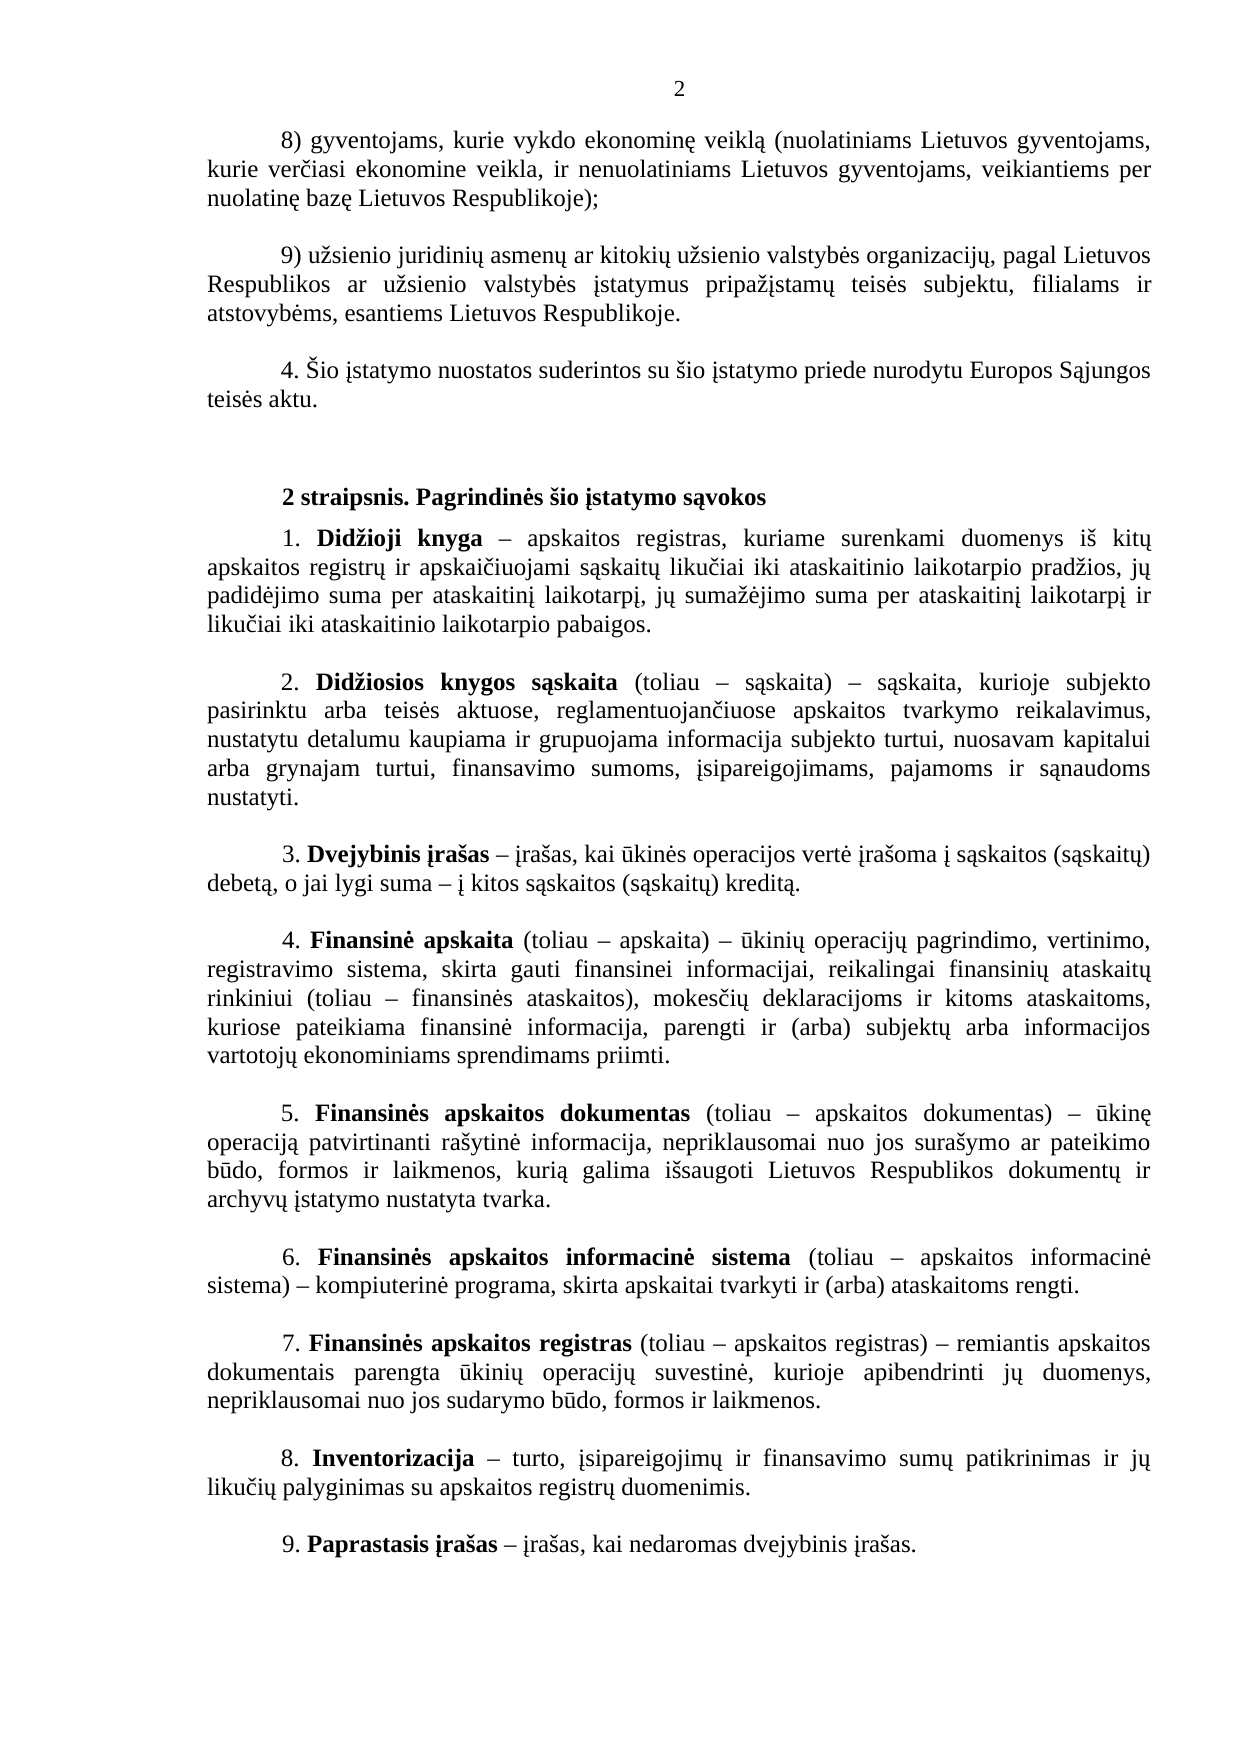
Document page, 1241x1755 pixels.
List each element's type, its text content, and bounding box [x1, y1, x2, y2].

text 1. Didžioji knyga – apskaitos registras, kuriame surenkami duomenys iš kitų apskaitos registrų ir apskaičiuojami sąskaitų likučiai iki ataskaitinio laikotarpio pradžios, jų padidėjimo suma per ataskaitinį laikotarpį, jų sumažėjimo suma per ataskaitinį laikotarpį ir likučiai iki ataskaitinio laikotarpio pabaigos. [207, 523, 1152, 638]
text 6. Finansinės apskaitos informacinė sistema (toliau – apskaitos informacinė sistema) – kompiuterinė programa, skirta apskaitai tvarkyti ir (arba) ataskaitoms rengti. [207, 1242, 1152, 1299]
text 7. Finansinės apskaitos registras (toliau – apskaitos registras) – remiantis apskaitos dokumentais parengta ūkinių operacijų suvestinė, kurioje apibendrinti jų duomenys, nepriklausomai nuo jos sudarymo būdo, formos ir laikmenos. [207, 1328, 1152, 1414]
text 4. Finansinė apskaita (toliau – apskaita) – ūkinių operacijų pagrindimo, vertinimo, registravimo sistema, skirta gauti finansinei informacijai, reikalingai finansinių ataskaitų rinkiniui (toliau – finansinės ataskaitos), mokesčių deklaracijoms ir kitoms ataskaitoms, kuriose pateikiama finansinė informacija, parengti ir (arba) subjektų arba informacijos vartotojų ekonominiams sprendimams priimti. [207, 926, 1152, 1069]
text 5. Finansinės apskaitos dokumentas (toliau – apskaitos dokumentas) – ūkinę operaciją patvirtinanti rašytinė informacija, nepriklausomai nuo jos surašymo ar pateikimo būdo, formos ir laikmenos, kurią galima išsaugoti Lietuvos Respublikos dokumentų ir archyvų įstatymo nustatyta tvarka. [207, 1098, 1152, 1213]
text 4. Šio įstatymo nuostatos suderintos su šio įstatymo priede nurodytu Europos Sąjungos teisės aktu. [207, 355, 1152, 413]
text 8. Inventorizacija – turto, įsipareigojimų ir finansavimo sumų patikrinimas ir jų likučių palyginimas su apskaitos registrų duomenimis. [207, 1443, 1152, 1501]
text 2 straipsnis. Pagrindinės šio įstatymo sąvokos [207, 482, 1152, 511]
text 2. Didžiosios knygos sąskaita (toliau – sąskaita) – sąskaita, kurioje subjekto pasirinktu arba teisės aktuose, reglamentuojančiuose apskaitos tvarkymo reikalavimus, nustatytu detalumu kaupiama ir grupuojama informacija subjekto turtui, nuosavam kapitalui arba grynajam turtui, finansavimo sumoms, įsipareigojimams, pajamoms ir sąnaudoms nustatyti. [207, 667, 1152, 811]
text 9) užsienio juridinių asmenų ar kitokių užsienio valstybės organizacijų, pagal Lietuvos Respublikos ar užsienio valstybės įstatymus pripažįstamų teisės subjektu, filialams ir atstovybėms, esantiems Lietuvos Respublikoje. [207, 240, 1152, 327]
text 3. Dvejybinis įrašas – įrašas, kai ūkinės operacijos vertė įrašoma į sąskaitos (sąskaitų) debetą, o jai lygi suma – į kitos sąskaitos (sąskaitų) kreditą. [207, 839, 1152, 897]
text 8) gyventojams, kurie vykdo ekonominę veiklą (nuolatiniams Lietuvos gyventojams, kurie verčiasi ekonomine veikla, ir nenuolatiniams Lietuvos gyventojams, veikiantiems per nuolatinę bazę Lietuvos Respublikoje); [207, 125, 1152, 212]
text 9. Paprastasis įrašas – įrašas, kai nedaromas dvejybinis įrašas. [207, 1529, 1152, 1558]
